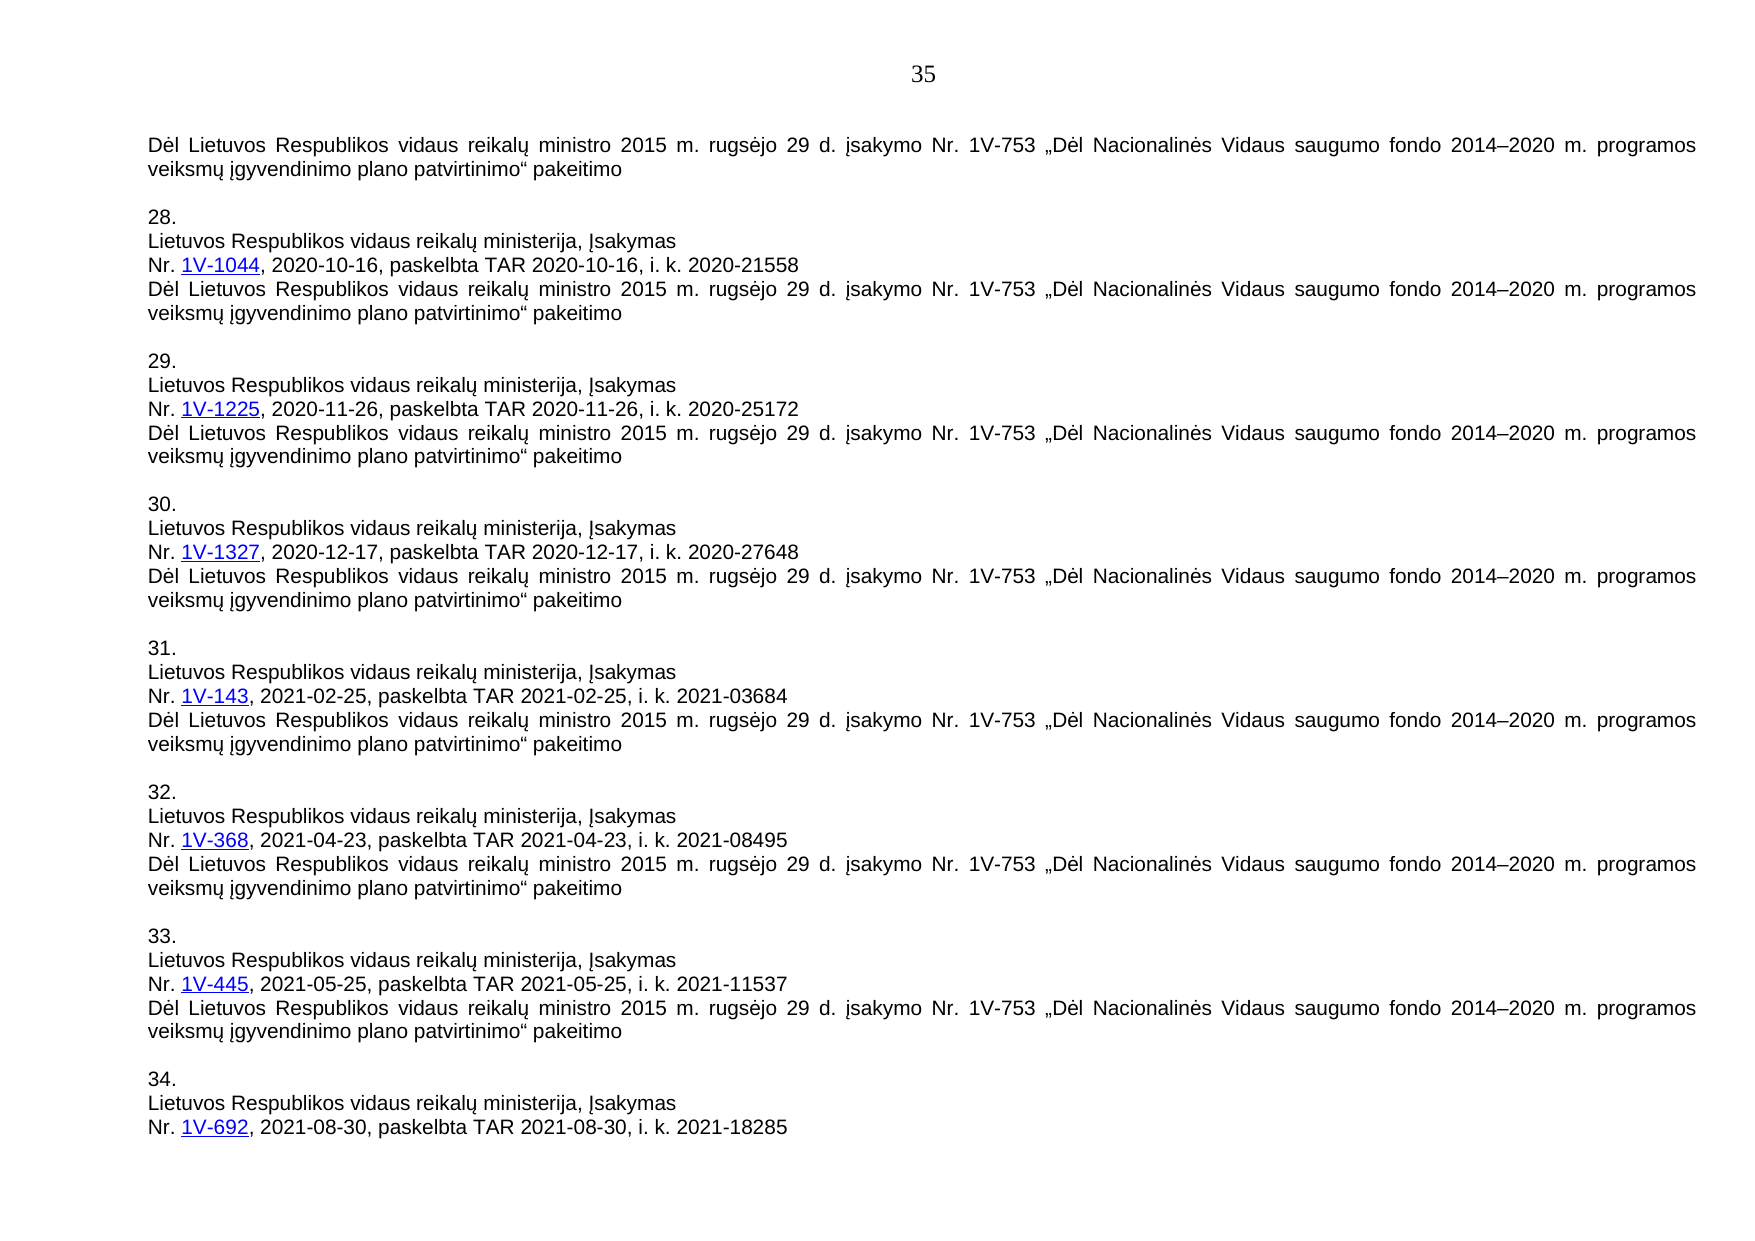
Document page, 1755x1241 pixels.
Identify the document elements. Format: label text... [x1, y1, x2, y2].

text 33. [148, 923, 1699, 947]
text Nr. 1V-445, 2021-05-25, paskelbta TAR 2021-05-25, i. k. 2021-11537 [148, 971, 1699, 995]
text Lietuvos Respublikos vidaus reikalų ministerija, Įsakymas [148, 947, 1699, 971]
text Dėl Lietuvos Respublikos vidaus reikalų ministro 2015 m. rugsėjo 29 d. įsakymo Nr. 1V-753 „Dėl Nacionalinės Vidaus saugumo fondo 2014–2020 m. programos veiksmų įgyvendinimo plano patvirtinimo“ pakeitimo [148, 277, 1699, 324]
text Dėl Lietuvos Respublikos vidaus reikalų ministro 2015 m. rugsėjo 29 d. įsakymo Nr. 1V-753 „Dėl Nacionalinės Vidaus saugumo fondo 2014–2020 m. programos veiksmų įgyvendinimo plano patvirtinimo“ pakeitimo [148, 420, 1699, 468]
text Nr. 1V-692, 2021-08-30, paskelbta TAR 2021-08-30, i. k. 2021-18285 [148, 1115, 1699, 1139]
text Lietuvos Respublikos vidaus reikalų ministerija, Įsakymas [148, 372, 1699, 396]
text Lietuvos Respublikos vidaus reikalų ministerija, Įsakymas [148, 804, 1699, 828]
text Lietuvos Respublikos vidaus reikalų ministerija, Įsakymas [148, 229, 1699, 253]
text 31. [148, 636, 1699, 660]
text 28. [148, 205, 1699, 229]
text Dėl Lietuvos Respublikos vidaus reikalų ministro 2015 m. rugsėjo 29 d. įsakymo Nr. 1V-753 „Dėl Nacionalinės Vidaus saugumo fondo 2014–2020 m. programos veiksmų įgyvendinimo plano patvirtinimo“ pakeitimo [148, 564, 1699, 612]
text Dėl Lietuvos Respublikos vidaus reikalų ministro 2015 m. rugsėjo 29 d. įsakymo Nr. 1V-753 „Dėl Nacionalinės Vidaus saugumo fondo 2014–2020 m. programos veiksmų įgyvendinimo plano patvirtinimo“ pakeitimo [148, 852, 1699, 899]
text 29. [148, 348, 1699, 372]
text Dėl Lietuvos Respublikos vidaus reikalų ministro 2015 m. rugsėjo 29 d. įsakymo Nr. 1V-753 „Dėl Nacionalinės Vidaus saugumo fondo 2014–2020 m. programos veiksmų įgyvendinimo plano patvirtinimo“ pakeitimo [148, 995, 1699, 1043]
text Nr. 1V-1225, 2020-11-26, paskelbta TAR 2020-11-26, i. k. 2020-25172 [148, 396, 1699, 420]
text 32. [148, 780, 1699, 804]
text 34. [148, 1067, 1699, 1091]
text Nr. 1V-143, 2021-02-25, paskelbta TAR 2021-02-25, i. k. 2021-03684 [148, 684, 1699, 708]
text Lietuvos Respublikos vidaus reikalų ministerija, Įsakymas [148, 660, 1699, 684]
text Nr. 1V-1044, 2020-10-16, paskelbta TAR 2020-10-16, i. k. 2020-21558 [148, 253, 1699, 277]
text Dėl Lietuvos Respublikos vidaus reikalų ministro 2015 m. rugsėjo 29 d. įsakymo Nr. 1V-753 „Dėl Nacionalinės Vidaus saugumo fondo 2014–2020 m. programos veiksmų įgyvendinimo plano patvirtinimo“ pakeitimo [148, 708, 1699, 756]
text Lietuvos Respublikos vidaus reikalų ministerija, Įsakymas [148, 516, 1699, 540]
text Nr. 1V-1327, 2020-12-17, paskelbta TAR 2020-12-17, i. k. 2020-27648 [148, 540, 1699, 564]
text Lietuvos Respublikos vidaus reikalų ministerija, Įsakymas [148, 1091, 1699, 1115]
text Dėl Lietuvos Respublikos vidaus reikalų ministro 2015 m. rugsėjo 29 d. įsakymo Nr. 1V-753 „Dėl Nacionalinės Vidaus saugumo fondo 2014–2020 m. programos veiksmų įgyvendinimo plano patvirtinimo“ pakeitimo [148, 133, 1699, 181]
text Nr. 1V-368, 2021-04-23, paskelbta TAR 2021-04-23, i. k. 2021-08495 [148, 828, 1699, 852]
text 30. [148, 492, 1699, 516]
